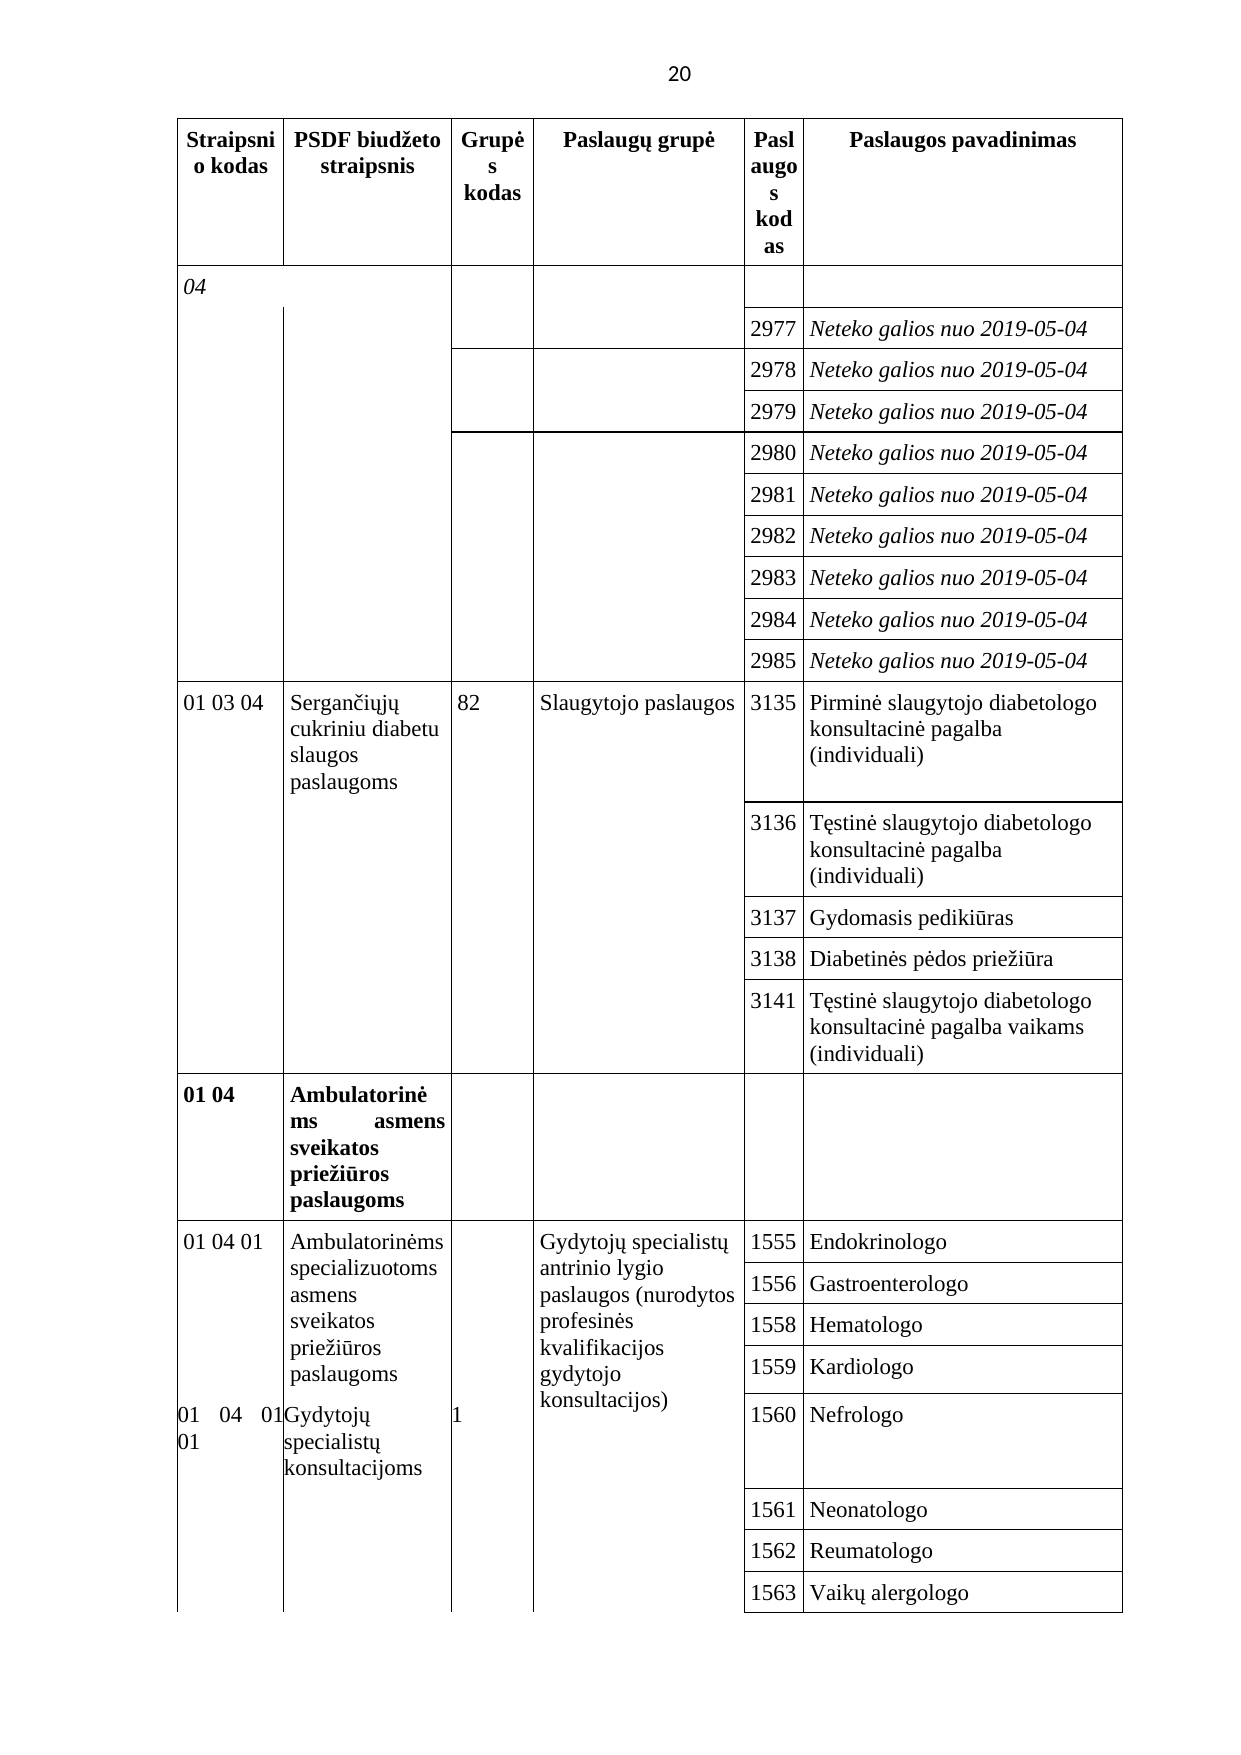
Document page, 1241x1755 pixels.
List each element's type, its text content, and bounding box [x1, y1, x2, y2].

table_cell [178, 1345, 283, 1393]
table_cell 3141 [745, 980, 803, 1073]
table_cell 2978 [745, 349, 803, 390]
table_cell [452, 349, 533, 390]
table_cell [178, 307, 283, 348]
table_cell [452, 266, 533, 307]
table_cell Endokrinologo [804, 1221, 1122, 1262]
table_cell [178, 1529, 283, 1571]
table_cell [178, 896, 283, 937]
table_cell Kardiologo [804, 1346, 1122, 1393]
table_header Paslaugos kodas [745, 119, 803, 265]
table_cell [284, 598, 451, 639]
table_cell [284, 896, 451, 937]
table_cell [452, 1262, 533, 1303]
table_cell [284, 1529, 451, 1571]
table_cell [452, 896, 533, 937]
table_cell 01 03 04 [178, 682, 283, 801]
table_cell Neonatologo [804, 1489, 1122, 1529]
table_cell [284, 801, 451, 896]
table_cell Diabetinės pėdos priežiūra [804, 938, 1122, 979]
table_cell [284, 515, 451, 556]
table_cell [452, 515, 533, 556]
table_cell [284, 639, 451, 681]
table_cell [178, 473, 283, 514]
table_cell [452, 1529, 533, 1571]
table_cell 2979 [745, 391, 803, 431]
table_cell 1561 [745, 1489, 803, 1529]
table_cell 1563 [745, 1572, 803, 1612]
table_cell [452, 433, 533, 473]
table_cell [452, 1303, 533, 1345]
table_cell 2982 [745, 516, 803, 556]
table_cell Neteko galios nuo 2019-05-04 [804, 557, 1122, 598]
table_cell Neteko galios nuo 2019-05-04 [804, 599, 1122, 639]
table_cell [534, 801, 744, 896]
table_cell [534, 937, 744, 979]
table_cell [534, 639, 744, 681]
table_cell [284, 979, 451, 1073]
table_cell [178, 598, 283, 639]
table_cell 1556 [745, 1263, 803, 1303]
table_cell Reumatologo [804, 1530, 1122, 1571]
table_cell [745, 1074, 803, 1220]
table_cell [178, 1488, 283, 1529]
table_cell Tęstinė slaugytojo diabetologo konsultacinė pagalba vaikams (individuali) [804, 980, 1122, 1073]
table_cell [178, 1262, 283, 1303]
table_cell [452, 473, 533, 514]
table_cell 3138 [745, 938, 803, 979]
table_cell Nefrologo [804, 1394, 1122, 1488]
table_cell 04 [178, 266, 451, 307]
table_cell [284, 431, 451, 473]
table_cell [284, 307, 451, 348]
table_cell [804, 1074, 1122, 1220]
table_cell Ambulatorinėms asmens sveikatos priežiūros paslaugoms [284, 1074, 451, 1220]
table_cell [178, 1303, 283, 1345]
table_cell [534, 556, 744, 598]
table_cell 2983 [745, 557, 803, 598]
table_cell 01 04 [178, 1074, 283, 1220]
table_cell [178, 431, 283, 473]
table_cell [178, 979, 283, 1073]
table_cell [178, 348, 283, 390]
table_cell [452, 1571, 533, 1612]
table_cell Neteko galios nuo 2019-05-04 [804, 433, 1122, 473]
table_cell [534, 598, 744, 639]
table_cell 2977 [745, 308, 803, 348]
table_cell 2981 [745, 474, 803, 514]
table_header Grupės kodas [452, 119, 533, 265]
table_cell Vaikų alergologo [804, 1572, 1122, 1612]
table_cell [534, 349, 744, 431]
table_cell Hematologo [804, 1304, 1122, 1345]
table_cell Gydytojų specialistų antrinio lygio paslaugos (nurodytos profesinės kvalifikacijos gydytojo konsultacijos) [534, 1221, 744, 1529]
table_cell [452, 639, 533, 681]
table_cell Neteko galios nuo 2019-05-04 [804, 516, 1122, 556]
table_cell [178, 556, 283, 598]
table_cell [284, 1571, 451, 1612]
table_cell Slaugytojo paslaugos [534, 682, 744, 801]
table_header Paslaugų grupė [534, 119, 744, 265]
table_cell Ambulatorinėms specializuotoms asmens sveikatos priežiūros paslaugoms [284, 1221, 451, 1393]
table_cell 1562 [745, 1530, 803, 1571]
table_cell [284, 348, 451, 390]
table_cell 1555 [745, 1221, 803, 1262]
table_cell [534, 1074, 744, 1220]
table_cell [284, 1488, 451, 1529]
table_cell [452, 979, 533, 1073]
table_cell Gydomasis pedikiūras [804, 897, 1122, 937]
table_cell [178, 515, 283, 556]
table_cell 1560 [745, 1394, 803, 1488]
table_cell Neteko galios nuo 2019-05-04 [804, 349, 1122, 390]
table_cell [284, 556, 451, 598]
table_header Paslaugos pavadinimas [804, 119, 1122, 265]
table_cell [178, 1571, 283, 1612]
table_cell [534, 896, 744, 937]
table_cell [452, 556, 533, 598]
table_cell 2985 [745, 640, 803, 681]
table_cell [534, 515, 744, 556]
table_cell Gastroenterologo [804, 1263, 1122, 1303]
table_cell [534, 1571, 744, 1612]
table_cell 3135 [745, 682, 803, 801]
table_cell [284, 937, 451, 979]
table_cell Tęstinė slaugytojo diabetologo konsultacinė pagalba (individuali) [804, 803, 1122, 896]
table_cell 1 [452, 1393, 533, 1488]
table_header Straipsnio kodas [178, 119, 283, 265]
table_cell [452, 1221, 533, 1262]
table_header PSDF biudžeto straipsnis [284, 119, 451, 265]
table_cell [534, 979, 744, 1073]
table_cell 3136 [745, 803, 803, 896]
table_cell [178, 937, 283, 979]
table_cell 1558 [745, 1304, 803, 1345]
table_cell [178, 801, 283, 896]
table_cell Neteko galios nuo 2019-05-04 [804, 391, 1122, 431]
table_cell Gydytojų specialistų konsultacijoms [284, 1393, 451, 1488]
table_cell [534, 266, 744, 348]
table_cell 2980 [745, 433, 803, 473]
table_cell [452, 1488, 533, 1529]
table_cell 3137 [745, 897, 803, 937]
table_cell [178, 390, 283, 431]
table_cell [452, 1345, 533, 1393]
table_cell 82 [452, 682, 533, 801]
table_cell [452, 937, 533, 979]
table_cell [534, 473, 744, 514]
table_cell [534, 433, 744, 473]
table_cell Neteko galios nuo 2019-05-04 [804, 308, 1122, 348]
table_cell 2984 [745, 599, 803, 639]
table_cell [452, 598, 533, 639]
table_cell [452, 390, 533, 431]
table_cell [284, 473, 451, 514]
table_cell Neteko galios nuo 2019-05-04 [804, 474, 1122, 514]
table_cell [745, 266, 803, 307]
table_cell Neteko galios nuo 2019-05-04 [804, 640, 1122, 681]
table_cell Pirminė slaugytojo diabetologo konsultacinė pagalba (individuali) [804, 682, 1122, 801]
table_cell [452, 1074, 533, 1220]
table_cell [804, 266, 1122, 307]
table_cell [534, 1529, 744, 1571]
table_cell [284, 390, 451, 431]
table_cell 01 04 01 [178, 1221, 283, 1262]
table_cell [178, 639, 283, 681]
table_cell Sergančiųjų cukriniu diabetu slaugos paslaugoms [284, 682, 451, 801]
table_cell 01 04 01 01 [178, 1393, 283, 1488]
table_cell [452, 307, 533, 348]
table_cell [452, 801, 533, 896]
table_cell 1559 [745, 1346, 803, 1393]
